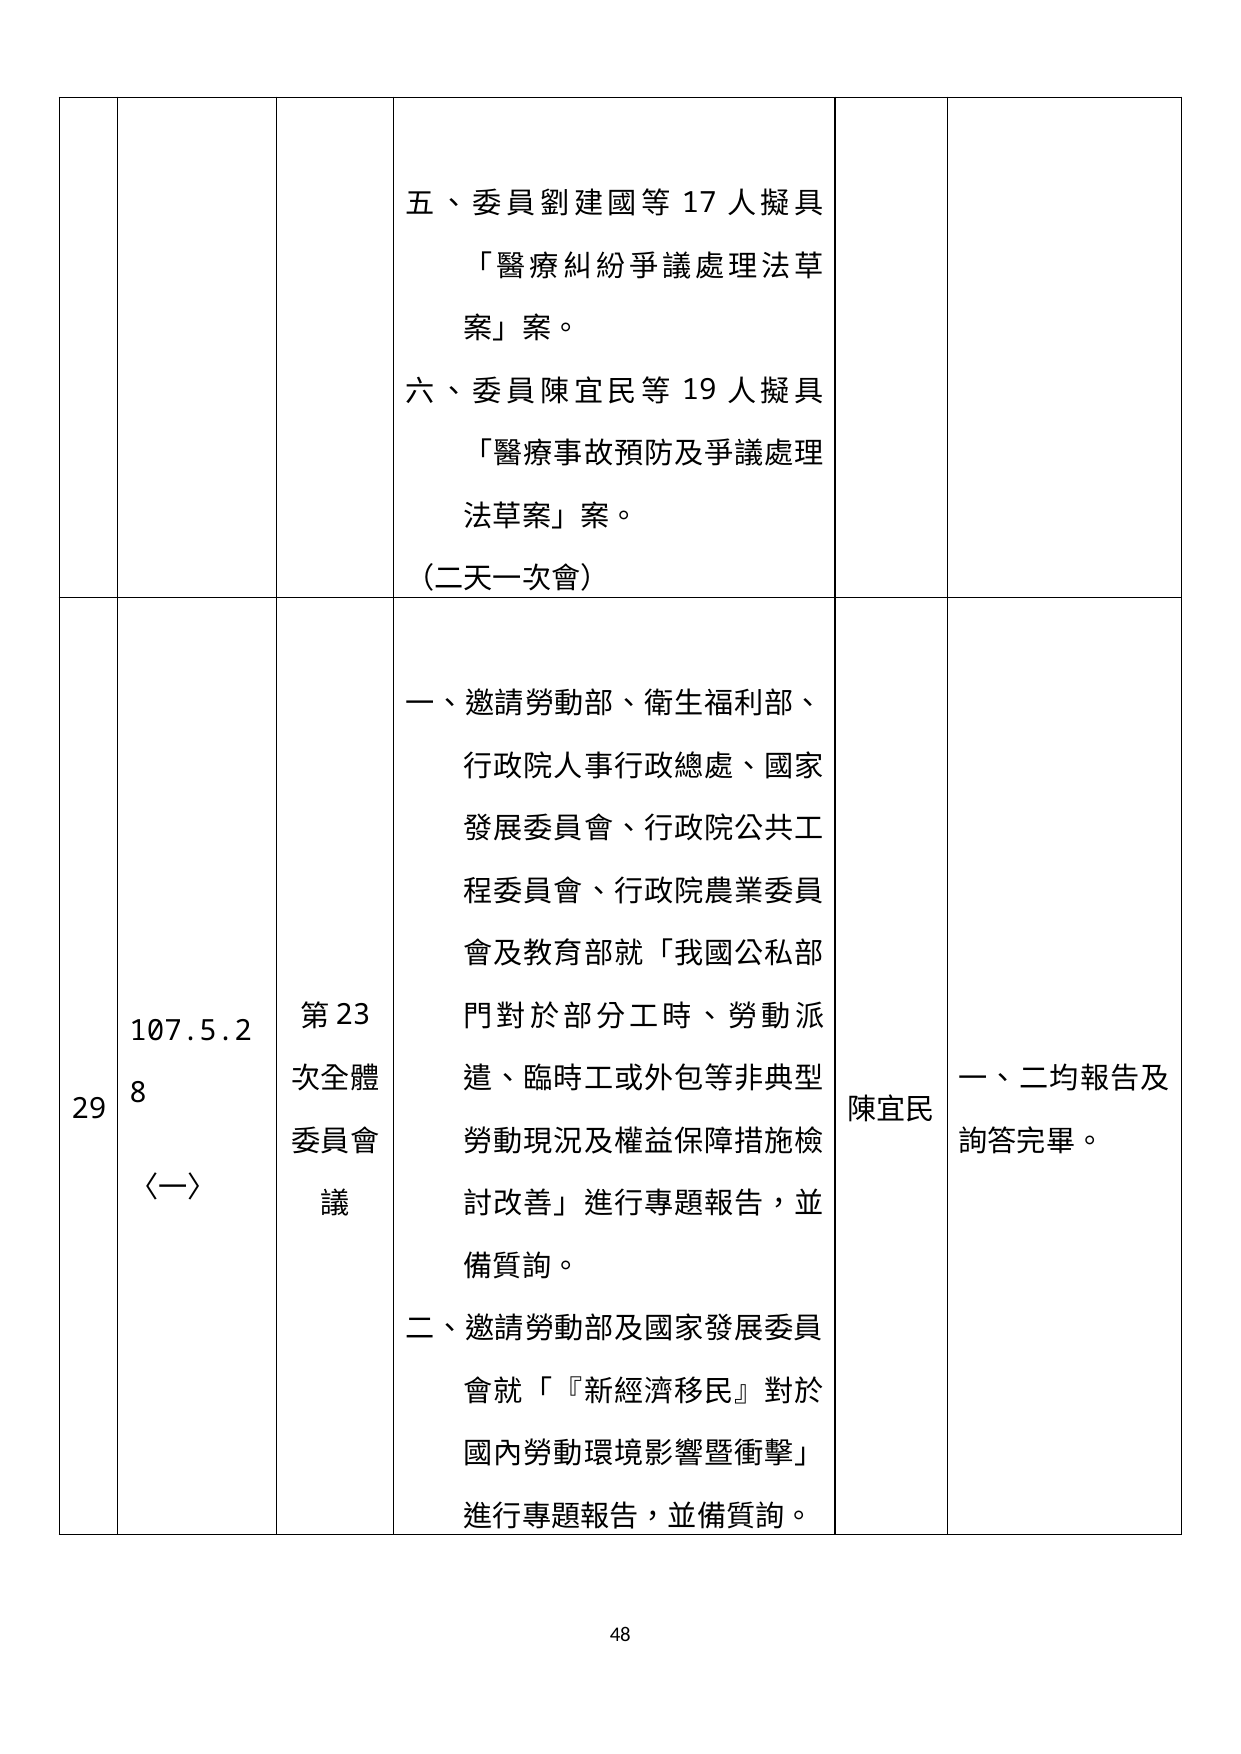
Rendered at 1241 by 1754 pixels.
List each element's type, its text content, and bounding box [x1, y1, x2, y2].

table_cell 29 [60, 598, 117, 1534]
table_cell 第23次全體委員會議 [277, 598, 393, 1534]
table_cell [836, 98, 947, 597]
table_cell 107.5.28 〈一〉 [118, 598, 276, 1534]
table_cell 陳宜民 [836, 598, 947, 1534]
table_cell [948, 98, 1181, 597]
table_cell 一、邀請勞動部、衛生福利部、行政院人事行政總處、國家發展委員會、行政院公共工程委員會、行政院農業委員會及教育部就「我國公私部門對於部分工時、勞動派遣、臨時工或外包等非典型勞動現況及權益保障措施檢討改善」進行專題報告，並備質詢。 二、邀請勞動部及國家發展委員會就「『新經濟移民』對於國內勞動環境影響暨衝擊」進行專題報告，並備質詢。 [394, 598, 834, 1534]
table_cell [60, 98, 117, 597]
table_cell 五、委員劉建國等17人擬具「醫療糾紛爭議處理法草案」案。 六、委員陳宜民等19人擬具「醫療事故預防及爭議處理法草案」案。 （二天一次會） [394, 98, 834, 597]
table_cell 一、二均報告及詢答完畢。 [948, 598, 1181, 1534]
table_cell [277, 98, 393, 597]
table_cell [118, 98, 276, 597]
